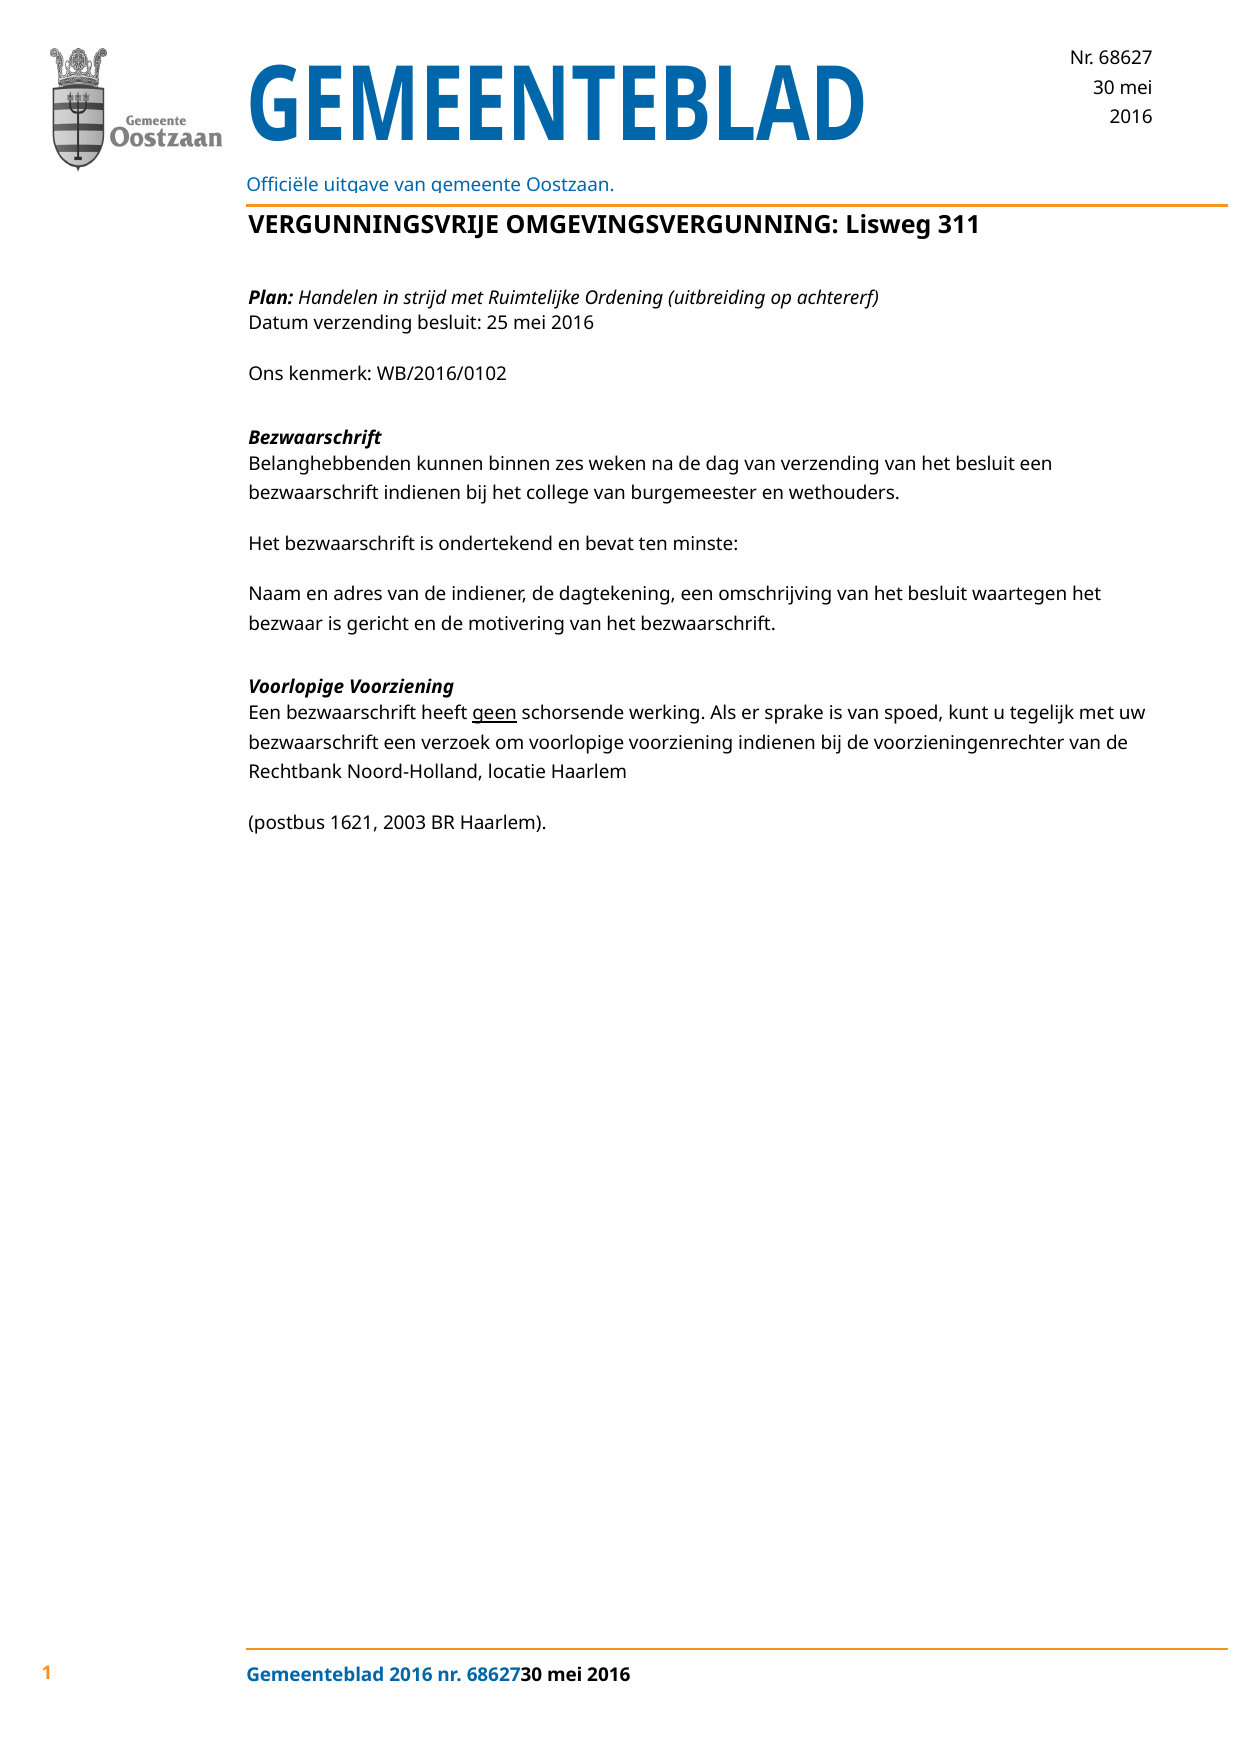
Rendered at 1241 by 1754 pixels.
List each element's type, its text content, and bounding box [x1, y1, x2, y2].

picture [41, 47, 231, 172]
text Plan: Handelen in strijd met Ruimtelijke Ordening (uitbreiding op achtererf) [248, 284, 1152, 309]
text Een bezwaarschrift heeft geen schorsende werking. Als er sprake is van spoed, kunt u tegelijk met uw bezwaarschrift een verzoek om voorlopige voorziening indienen bij de voorzieningenrechter van de Rechtbank Noord-Holland, locatie Haarlem [248, 699, 1152, 784]
text Datum verzending besluit: 25 mei 2016 [248, 309, 1152, 335]
text Bezwaarschrift [248, 424, 1152, 450]
text (postbus 1621, 2003 BR Haarlem). [248, 809, 1152, 835]
text Ons kenmerk: WB/2016/0102 [248, 360, 1152, 386]
text Belanghebbenden kunnen binnen zes weken na de dag van verzending van het besluit een bezwaarschrift indienen bij het college van burgemeester en wethouders. [248, 450, 1152, 505]
text Voorlopige Voorziening [248, 674, 1152, 699]
text Naam en adres van de indiener, de dagtekening, een omschrijving van het besluit waartegen het bezwaar is gericht en de motivering van het bezwaarschrift. [248, 580, 1152, 635]
text Het bezwaarschrift is ondertekend en bevat ten minste: [248, 530, 1152, 555]
text VERGUNNINGSVRIJE OMGEVINGSVERGUNNING: Lisweg 311 [248, 207, 1152, 241]
